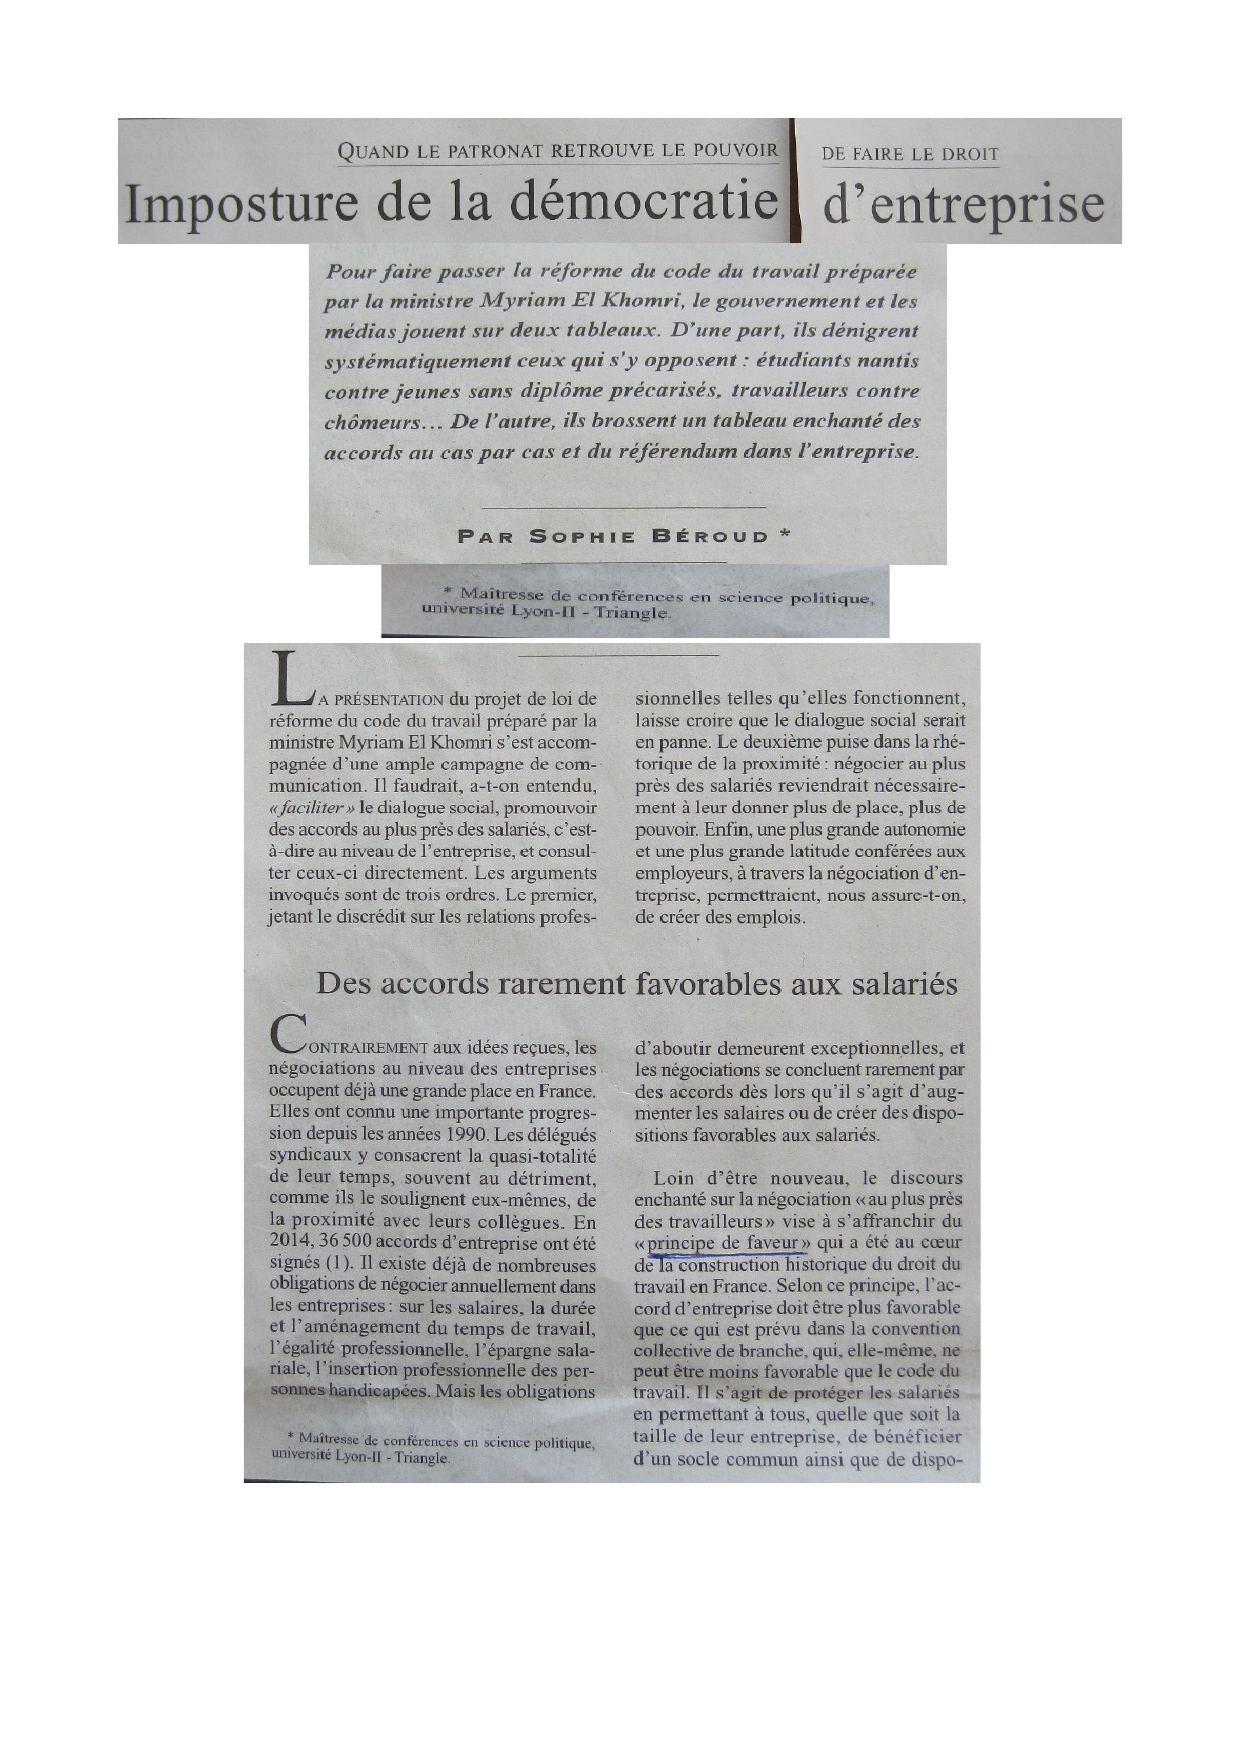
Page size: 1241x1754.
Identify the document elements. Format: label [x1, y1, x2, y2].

picture [118, 118, 1123, 638]
picture [243, 643, 981, 1483]
